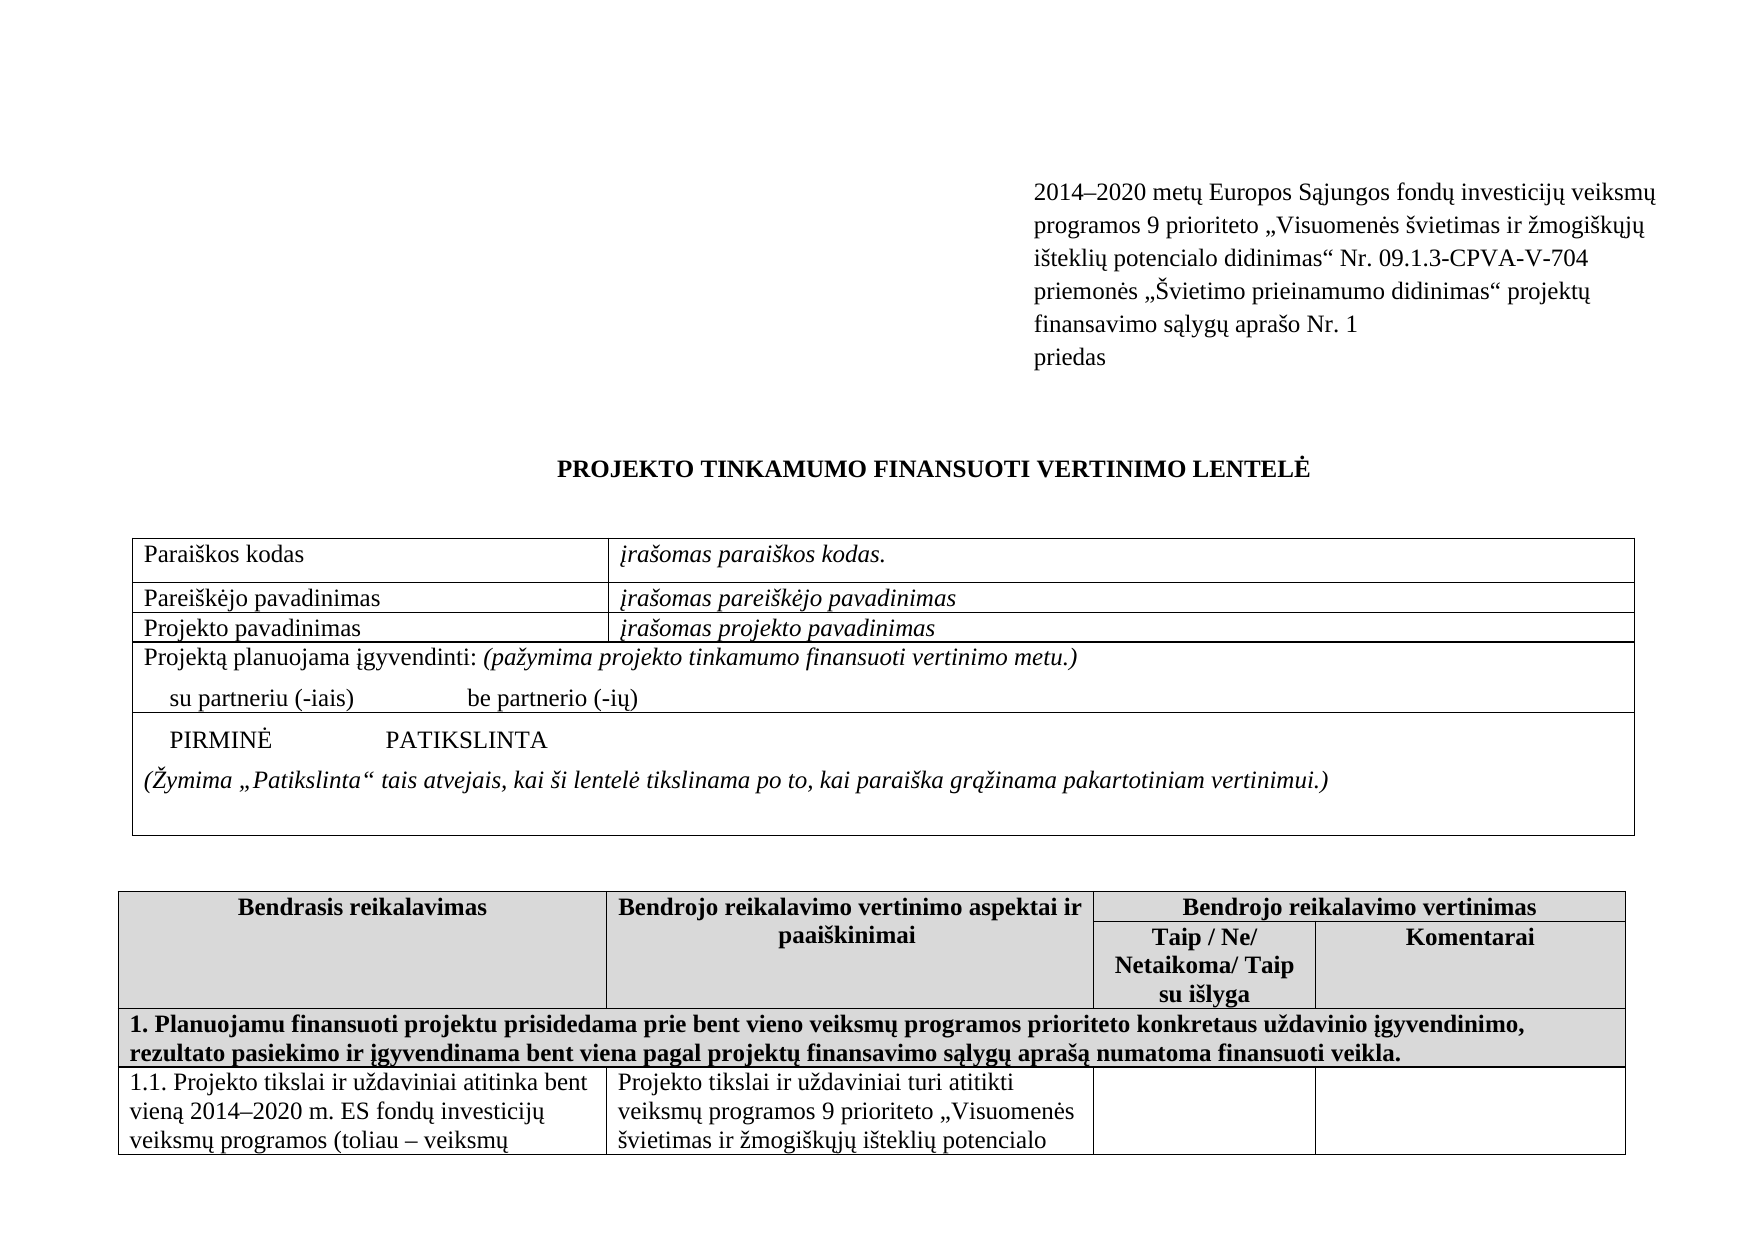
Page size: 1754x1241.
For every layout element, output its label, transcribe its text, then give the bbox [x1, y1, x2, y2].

text PROJEKTO TINKAMUMO FINANSUOTI VERTINIMO LENTELĖ [118, 454, 1679, 483]
table_cell Projektą planuojama įgyvendinti: (pažymima projekto tinkamumo finansuoti vertinimo metu.)  su partneriu (-iais)  be partnerio (-ių) [133, 643, 1634, 712]
table_cell 1.1. Projekto tikslai ir uždaviniai atitinka bent vieną 2014–2020 m. ES fondų investicijų veiksmų programos (toliau – veiksmų [119, 1068, 606, 1154]
text 2014–2020 metų Europos Sąjungos fondų investicijų veiksmų programos 9 prioriteto „Visuomenės švietimas ir žmogiškųjų išteklių potencialo didinimas“ Nr. 09.1.3-CPVA-V-704 priemonės „Švietimo prieinamumo didinimas“ projektų finansavimo sąlygų aprašo Nr. 1 [1034, 177, 1679, 338]
table_cell Pareiškėjo pavadinimas [133, 583, 608, 612]
table_cell įrašomas projekto pavadinimas [609, 613, 1634, 641]
table_cell Projekto tikslai ir uždaviniai turi atitikti veiksmų programos 9 prioriteto „Visuomenės švietimas ir žmogiškųjų išteklių potencialo [607, 1068, 1093, 1154]
table_cell [1094, 1068, 1315, 1154]
table_cell 1. Planuojamu finansuoti projektu prisidedama prie bent vieno veiksmų programos prioriteto konkretaus uždavinio įgyvendinimo, rezultato pasiekimo ir įgyvendinama bent viena pagal projektų finansavimo sąlygų aprašą numatoma finansuoti veikla. [119, 1009, 1625, 1066]
table_header Bendrasis reikalavimas [119, 892, 606, 1008]
table_header įrašomas paraiškos kodas. [609, 539, 1634, 582]
table_header Paraiškos kodas [133, 539, 608, 582]
table_cell [1316, 1068, 1625, 1154]
text priedas [1034, 342, 1679, 371]
table_cell Projekto pavadinimas [133, 613, 608, 641]
table_header Bendrojo reikalavimo vertinimas [1094, 892, 1625, 921]
table_cell įrašomas pareiškėjo pavadinimas [609, 583, 1634, 612]
table_header Bendrojo reikalavimo vertinimo aspektai ir paaiškinimai [607, 892, 1093, 1008]
table_cell  PIRMINĖ PATIKSLINTA (Žymima „Patikslinta“ tais atvejais, kai ši lentelė tikslinama po to, kai paraiška grąžinama pakartotiniam vertinimui.) [133, 713, 1634, 835]
table_cell Komentarai [1316, 922, 1625, 1008]
table_cell Taip / Ne/ Netaikoma/ Taip su išlyga [1094, 922, 1315, 1008]
